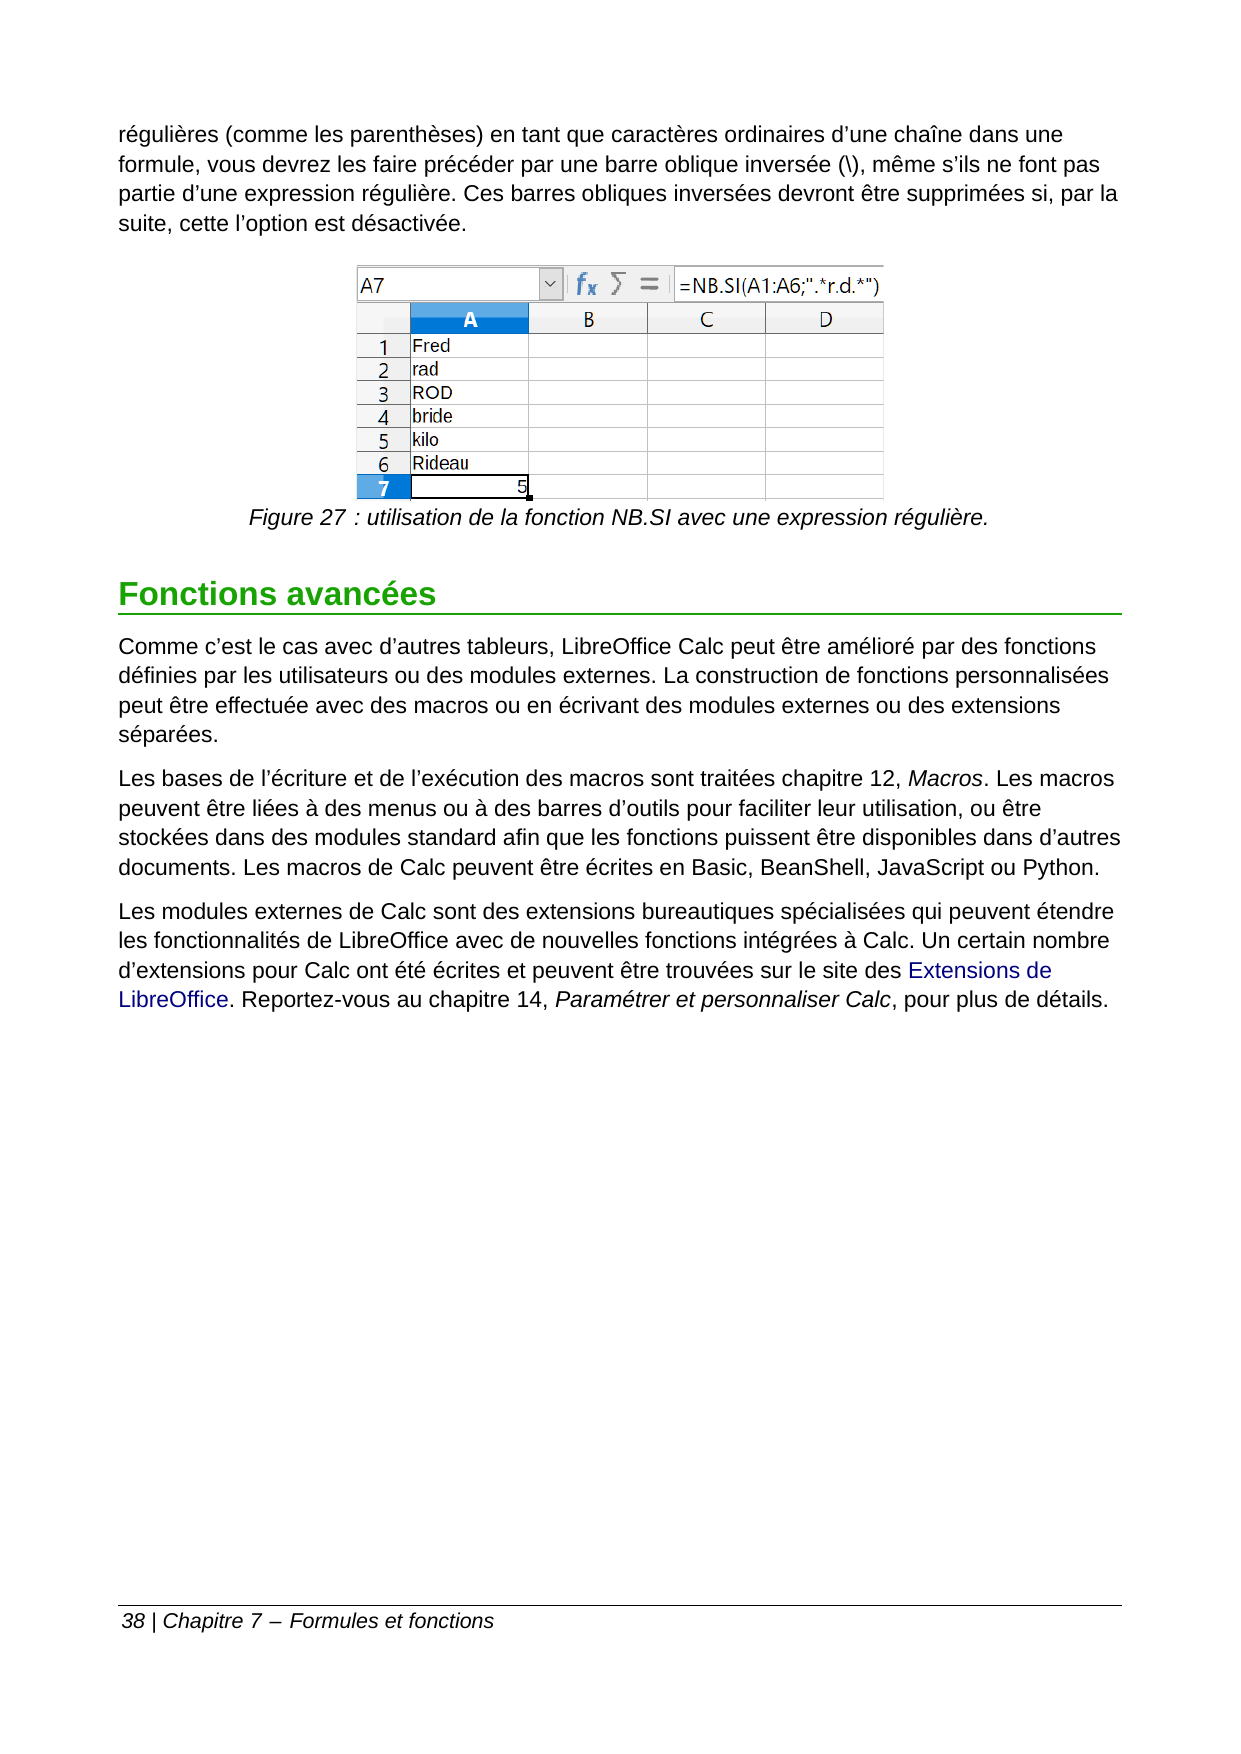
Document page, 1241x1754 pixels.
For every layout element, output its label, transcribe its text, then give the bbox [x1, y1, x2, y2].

text Les modules externes de Calc sont des extensions bureautiques spécialisées qui peuvent étendre les fonctionnalités de LibreOffice avec de nouvelles fonctions intégrées à Calc. Un certain nombre d’extensions pour Calc ont été écrites et peuvent être trouvées sur le site des Extensions de LibreOffice. Reportez-vous au chapitre 14, Paramétrer et personnaliser Calc, pour plus de détails. [118, 894, 1122, 1012]
subtitle Fonctions avancées [118, 574, 1122, 613]
text régulières (comme les parenthèses) en tant que caractères ordinaires d’une chaîne dans une formule, vous devrez les faire précéder par une barre oblique inversée (\), même s’ils ne font pas partie d’une expression régulière. Ces barres obliques inversées devront être supprimées si, par la suite, cette l’option est désactivée. [118, 118, 1122, 236]
text Les bases de l’écriture et de l’exécution des macros sont traitées chapitre 12, Macros. Les macros peuvent être liées à des menus ou à des barres d’outils pour faciliter leur utilisation, ou être stockées dans des modules standard afin que les fonctions puissent être disponibles dans d’autres documents. Les macros de Calc peuvent être écrites en Basic, BeanShell, JavaScript ou Python. [118, 762, 1122, 880]
text Comme c’est le cas avec d’autres tableurs, LibreOffice Calc peut être amélioré par des fonctions définies par les utilisateurs ou des modules externes. La construction de fonctions personnalisées peut être effectuée avec des macros ou en écrivant des modules externes ou des extensions séparées. [118, 629, 1122, 747]
picture [356, 265, 884, 501]
text Figure 27 : utilisation de la fonction NB.SI avec une expression régulière. [118, 500, 1122, 530]
